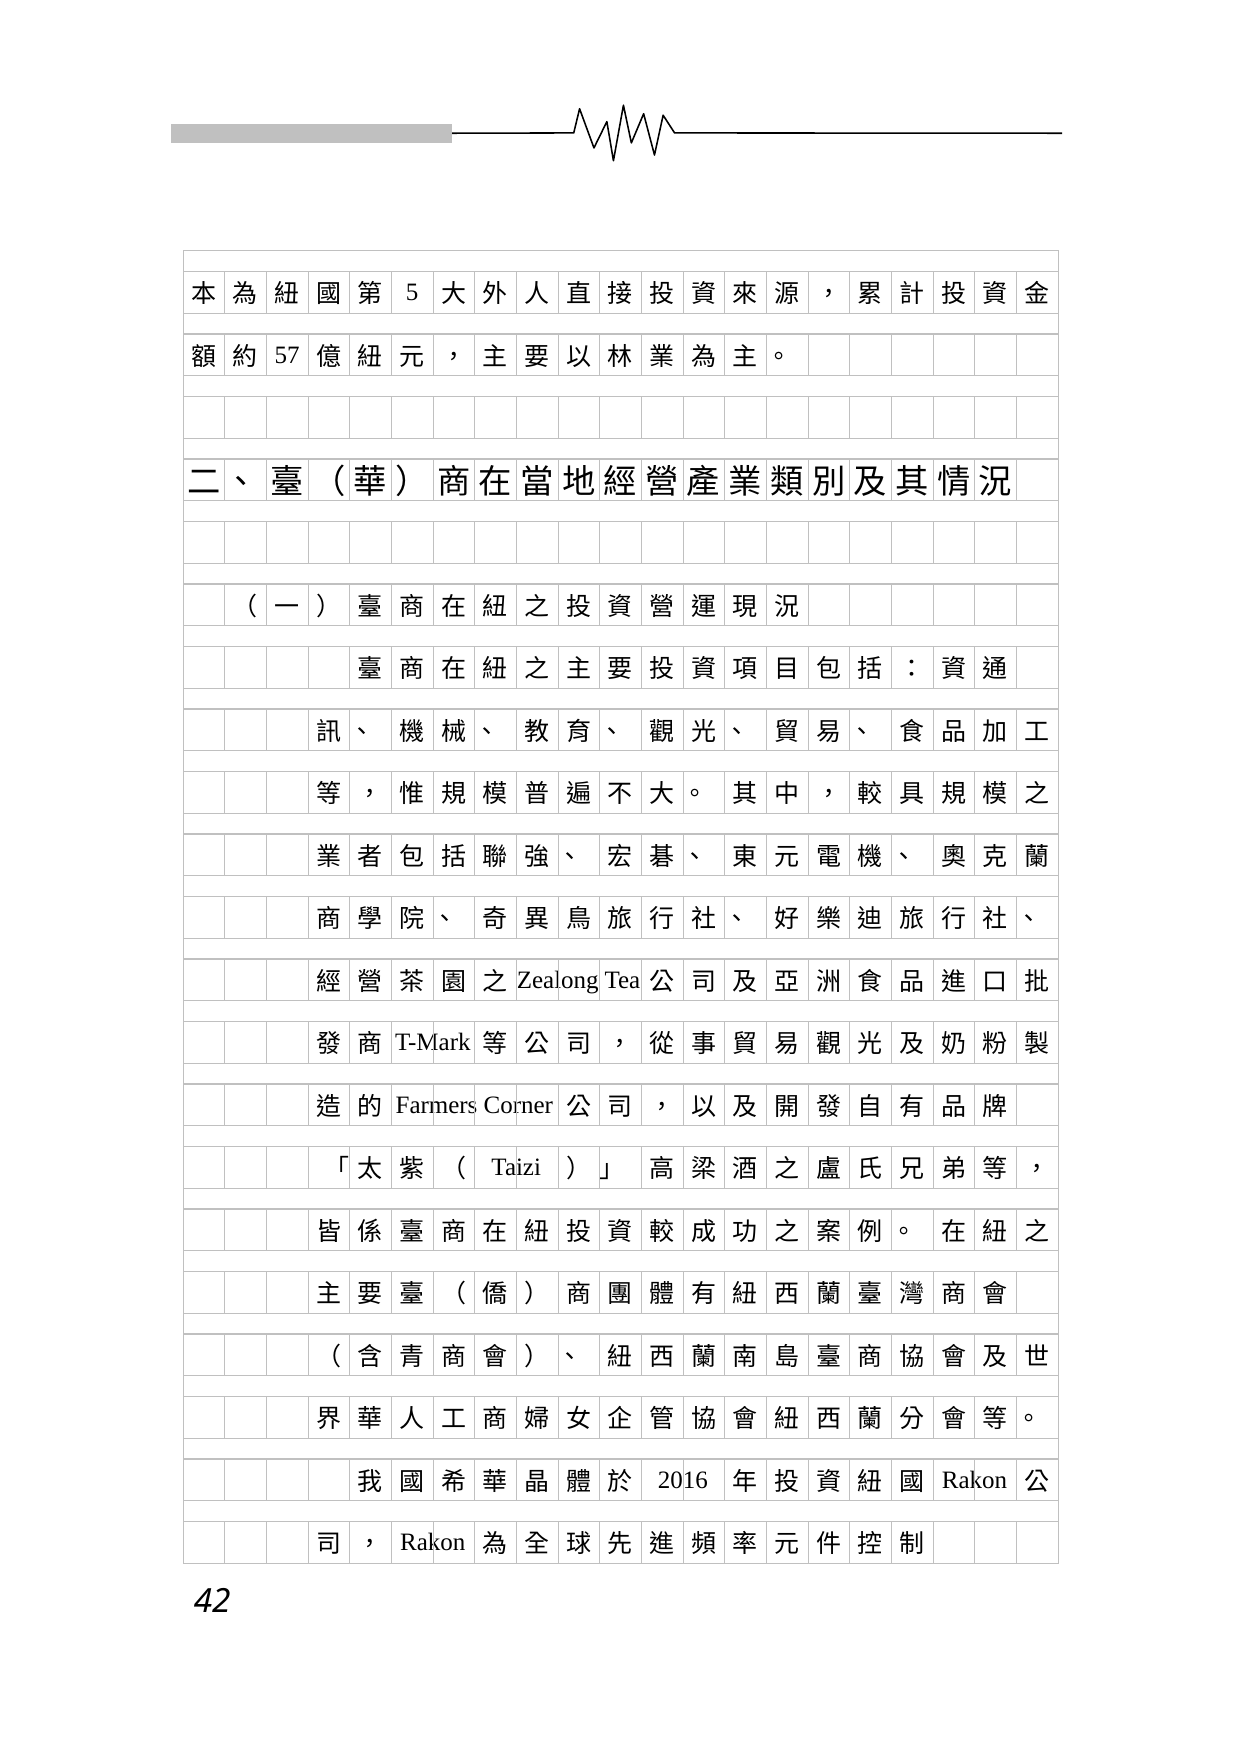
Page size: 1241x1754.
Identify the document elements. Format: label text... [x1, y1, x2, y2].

text 情 [934, 460, 974, 500]
text 臺商在紐之主要投資項目包括：資通訊、機械、教育、觀光、貿易、食品加工等，惟規模普遍不大。其中，較具規模之業者包括聯強、宏碁、東元電機、奧克蘭商學院、奇異鳥旅行社、好樂迪旅行社、經營茶園之Zealong Tea公司及亞洲食品進口批發商T-Mark等公司，從事貿易觀光及奶粉製造的Farmers Corner公司，以及開發自有品牌「太紫（Taizi）」高梁酒之盧氏兄弟等，皆係臺商在紐投資較成功之案例。在紐之主要臺（僑）商團體有紐西蘭臺灣商會（含青商會）、紐西蘭南島臺商協會及世界華人工商婦女企管協會紐西蘭分會等。 [281, 1314, 1058, 1333]
text 臺商在紐之主要投資項目包括：資通訊、機械、教育、觀光、貿易、食品加工等，惟規模普遍不大。其中，較具規模之業者包括聯強、宏碁、東元電機、奧克蘭商學院、奇異鳥旅行社、好樂迪旅行社、經營茶園之Zealong Tea公司及亞洲食品進口批發商T-Mark等公司，從事貿易觀光及奶粉製造的Farmers Corner公司，以及開發自有品牌「太紫（Taizi）」高梁酒之盧氏兄弟等，皆係臺商在紐投資較成功之案例。在紐之主要臺（僑）商團體有紐西蘭臺灣商會（含青商會）、紐西蘭南島臺商協會及世界華人工商婦女企管協會紐西蘭分會等。 [281, 876, 1058, 896]
text [975, 585, 1016, 625]
text 臺商在紐之主要投資項目包括：資通訊、機械、教育、觀光、貿易、食品加工等，惟規模普遍不大。其中，較具規模之業者包括聯強、宏碁、東元電機、奧克蘭商學院、奇異鳥旅行社、好樂迪旅行社、經營茶園之Zealong Tea公司及亞洲食品進口批發商T-Mark等公司，從事貿易觀光及奶粉製造的Farmers Corner公司，以及開發自有品牌「太紫（Taizi）」高梁酒之盧氏兄弟等，皆係臺商在紐投資較成功之案例。在紐之主要臺（僑）商團體有紐西蘭臺灣商會（含青商會）、紐西蘭南島臺商協會及世界華人工商婦女企管協會紐西蘭分會等。 [281, 1001, 1058, 1021]
text 現 [725, 585, 766, 625]
text 臺商在紐之主要投資項目包括：資通訊、機械、教育、觀光、貿易、食品加工等，惟規模普遍不大。其中，較具規模之業者包括聯強、宏碁、東元電機、奧克蘭商學院、奇異鳥旅行社、好樂迪旅行社、經營茶園之Zealong Tea公司及亞洲食品進口批發商T-Mark等公司，從事貿易觀光及奶粉製造的Farmers Corner公司，以及開發自有品牌「太紫（Taizi）」高梁酒之盧氏兄弟等，皆係臺商在紐投資較成功之案例。在紐之主要臺（僑）商團體有紐西蘭臺灣商會（含青商會）、紐西蘭南島臺商協會及世界華人工商婦女企管協會紐西蘭分會等。 [281, 814, 1058, 833]
text 臺商在紐之主要投資項目包括：資通訊、機械、教育、觀光、貿易、食品加工等，惟規模普遍不大。其中，較具規模之業者包括聯強、宏碁、東元電機、奧克蘭商學院、奇異鳥旅行社、好樂迪旅行社、經營茶園之Zealong Tea公司及亞洲食品進口批發商T-Mark等公司，從事貿易觀光及奶粉製造的Farmers Corner公司，以及開發自有品牌「太紫（Taizi）」高梁酒之盧氏兄弟等，皆係臺商在紐投資較成功之案例。在紐之主要臺（僑）商團體有紐西蘭臺灣商會（含青商會）、紐西蘭南島臺商協會及世界華人工商婦女企管協會紐西蘭分會等。 [281, 1251, 1058, 1271]
text 當 [517, 460, 558, 500]
text 類 [767, 460, 808, 500]
text 資 [600, 585, 641, 625]
text 其 [892, 460, 933, 500]
text 臺商在紐之主要投資項目包括：資通訊、機械、教育、觀光、貿易、食品加工等，惟規模普遍不大。其中，較具規模之業者包括聯強、宏碁、東元電機、奧克蘭商學院、奇異鳥旅行社、好樂迪旅行社、經營茶園之Zealong Tea公司及亞洲食品進口批發商T-Mark等公司，從事貿易觀光及奶粉製造的Farmers Corner公司，以及開發自有品牌「太紫（Taizi）」高梁酒之盧氏兄弟等，皆係臺商在紐投資較成功之案例。在紐之主要臺（僑）商團體有紐西蘭臺灣商會（含青商會）、紐西蘭南島臺商協會及世界華人工商婦女企管協會紐西蘭分會等。 [281, 1126, 1058, 1146]
text 運 [684, 585, 724, 625]
text 華 [350, 460, 391, 500]
text 我國希華晶體於2016年投資紐國Rakon公司，Rakon為全球先進頻率元件控制（advanced frequency control）設計及製造公司，產品主要應用在高度精密衛星定位、通訊、航太及國防領域。該公司於2016年增資1,000萬美元，並由我國希華晶體全數認購，希華晶體因此取得Rakon約17%之股權，並擁有1名Rakon董事席位。雙方建立策略聯盟後，希華晶體將取得Rakon技術移轉及授權，並取得該公司高階溫度補償石英震盪器（TCXO）訂單，並可進一步開拓航太及國防領域客戶群。我國新岳工程顧問公司在奧克蘭設立據點，在紐推廣我國早期地震預警系統，及自動防災服務。另我國晟德集團旗下澳優乳業與紐西蘭第二大乳品公司Westland於2016年合資建廠（澳優以450萬紐西蘭元現金，持有60%股權），在紐西蘭設廠生產嬰兒配方奶粉以及其他營養品。 [281, 1501, 1058, 1521]
text 業 [725, 460, 766, 500]
text 二 [184, 460, 224, 500]
text 臺商在紐之主要投資項目包括：資通訊、機械、教育、觀光、貿易、食品加工等，惟規模普遍不大。其中，較具規模之業者包括聯強、宏碁、東元電機、奧克蘭商學院、奇異鳥旅行社、好樂迪旅行社、經營茶園之Zealong Tea公司及亞洲食品進口批發商T-Mark等公司，從事貿易觀光及奶粉製造的Farmers Corner公司，以及開發自有品牌「太紫（Taizi）」高梁酒之盧氏兄弟等，皆係臺商在紐投資較成功之案例。在紐之主要臺（僑）商團體有紐西蘭臺灣商會（含青商會）、紐西蘭南島臺商協會及世界華人工商婦女企管協會紐西蘭分會等。 [281, 939, 1058, 958]
text （ [309, 460, 349, 500]
text 營 [642, 460, 683, 500]
text 別 [809, 460, 849, 500]
text 產 [684, 460, 724, 500]
text 況 [767, 585, 808, 625]
text 商 [434, 460, 474, 500]
text ） [392, 460, 433, 500]
text 商 [392, 585, 433, 625]
text 臺商在紐之主要投資項目包括：資通訊、機械、教育、觀光、貿易、食品加工等，惟規模普遍不大。其中，較具規模之業者包括聯強、宏碁、東元電機、奧克蘭商學院、奇異鳥旅行社、好樂迪旅行社、經營茶園之Zealong Tea公司及亞洲食品進口批發商T-Mark等公司，從事貿易觀光及奶粉製造的Farmers Corner公司，以及開發自有品牌「太紫（Taizi）」高梁酒之盧氏兄弟等，皆係臺商在紐投資較成功之案例。在紐之主要臺（僑）商團體有紐西蘭臺灣商會（含青商會）、紐西蘭南島臺商協會及世界華人工商婦女企管協會紐西蘭分會等。 [281, 689, 1058, 708]
text 、 [225, 460, 266, 500]
text 地 [559, 460, 599, 500]
text [184, 439, 1058, 458]
text 投 [559, 585, 599, 625]
text [892, 585, 933, 625]
text 及 [850, 460, 891, 500]
text 臺商在紐之主要投資項目包括：資通訊、機械、教育、觀光、貿易、食品加工等，惟規模普遍不大。其中，較具規模之業者包括聯強、宏碁、東元電機、奧克蘭商學院、奇異鳥旅行社、好樂迪旅行社、經營茶園之Zealong Tea公司及亞洲食品進口批發商T-Mark等公司，從事貿易觀光及奶粉製造的Farmers Corner公司，以及開發自有品牌「太紫（Taizi）」高梁酒之盧氏兄弟等，皆係臺商在紐投資較成功之案例。在紐之主要臺（僑）商團體有紐西蘭臺灣商會（含青商會）、紐西蘭南島臺商協會及世界華人工商婦女企管協會紐西蘭分會等。 [281, 751, 1058, 771]
text 況 [975, 460, 1016, 500]
text ） [309, 585, 349, 625]
text （ [225, 585, 266, 625]
text 臺 [267, 460, 308, 500]
text 截至2020年3月底，紐西蘭外人直接投資（FDI）累計約1,210億紐元，其中澳洲為紐西蘭第1大外人直接投資來源，澳洲對紐國直接投資金額約593億紐元，占紐國外人投資來源近50%，並自2000年起成長3倍以上。另澳洲亦為紐國第1大對外投資目的地，紐國對澳洲投資金額則約142億紐元，逾紐國對外投資金額之50%。其次為香港98億紐元、美國78億紐元及新加坡60紐元，日本為紐國第5大外人直接投資來源，累計投資金額約57億紐元，主要以林業為主。 [184, 314, 1058, 333]
text [1017, 585, 1058, 625]
text 臺商在紐之主要投資項目包括：資通訊、機械、教育、觀光、貿易、食品加工等，惟規模普遍不大。其中，較具規模之業者包括聯強、宏碁、東元電機、奧克蘭商學院、奇異鳥旅行社、好樂迪旅行社、經營茶園之Zealong Tea公司及亞洲食品進口批發商T-Mark等公司，從事貿易觀光及奶粉製造的Farmers Corner公司，以及開發自有品牌「太紫（Taizi）」高梁酒之盧氏兄弟等，皆係臺商在紐投資較成功之案例。在紐之主要臺（僑）商團體有紐西蘭臺灣商會（含青商會）、紐西蘭南島臺商協會及世界華人工商婦女企管協會紐西蘭分會等。 [281, 1064, 1058, 1083]
text 經 [600, 460, 641, 500]
text 我國希華晶體於2016年投資紐國Rakon公司，Rakon為全球先進頻率元件控制（advanced frequency control）設計及製造公司，產品主要應用在高度精密衛星定位、通訊、航太及國防領域。該公司於2016年增資1,000萬美元，並由我國希華晶體全數認購，希華晶體因此取得Rakon約17%之股權，並擁有1名Rakon董事席位。雙方建立策略聯盟後，希華晶體將取得Rakon技術移轉及授權，並取得該公司高階溫度補償石英震盪器（TCXO）訂單，並可進一步開拓航太及國防領域客戶群。我國新岳工程顧問公司在奧克蘭設立據點，在紐推廣我國早期地震預警系統，及自動防災服務。另我國晟德集團旗下澳優乳業與紐西蘭第二大乳品公司Westland於2016年合資建廠（澳優以450萬紐西蘭元現金，持有60%股權），在紐西蘭設廠生產嬰兒配方奶粉以及其他營養品。 [281, 1439, 1058, 1458]
text 營 [642, 585, 683, 625]
text 在 [434, 585, 474, 625]
text [809, 585, 849, 625]
text 之 [517, 585, 558, 625]
text 在 [475, 460, 516, 500]
text 臺商在紐之主要投資項目包括：資通訊、機械、教育、觀光、貿易、食品加工等，惟規模普遍不大。其中，較具規模之業者包括聯強、宏碁、東元電機、奧克蘭商學院、奇異鳥旅行社、好樂迪旅行社、經營茶園之Zealong Tea公司及亞洲食品進口批發商T-Mark等公司，從事貿易觀光及奶粉製造的Farmers Corner公司，以及開發自有品牌「太紫（Taizi）」高梁酒之盧氏兄弟等，皆係臺商在紐投資較成功之案例。在紐之主要臺（僑）商團體有紐西蘭臺灣商會（含青商會）、紐西蘭南島臺商協會及世界華人工商婦女企管協會紐西蘭分會等。 [281, 1376, 1058, 1396]
text [207, 564, 1058, 583]
text 臺商在紐之主要投資項目包括：資通訊、機械、教育、觀光、貿易、食品加工等，惟規模普遍不大。其中，較具規模之業者包括聯強、宏碁、東元電機、奧克蘭商學院、奇異鳥旅行社、好樂迪旅行社、經營茶園之Zealong Tea公司及亞洲食品進口批發商T-Mark等公司，從事貿易觀光及奶粉製造的Farmers Corner公司，以及開發自有品牌「太紫（Taizi）」高梁酒之盧氏兄弟等，皆係臺商在紐投資較成功之案例。在紐之主要臺（僑）商團體有紐西蘭臺灣商會（含青商會）、紐西蘭南島臺商協會及世界華人工商婦女企管協會紐西蘭分會等。 [281, 1189, 1058, 1208]
text [934, 585, 974, 625]
text 臺商在紐之主要投資項目包括：資通訊、機械、教育、觀光、貿易、食品加工等，惟規模普遍不大。其中，較具規模之業者包括聯強、宏碁、東元電機、奧克蘭商學院、奇異鳥旅行社、好樂迪旅行社、經營茶園之Zealong Tea公司及亞洲食品進口批發商T-Mark等公司，從事貿易觀光及奶粉製造的Farmers Corner公司，以及開發自有品牌「太紫（Taizi）」高梁酒之盧氏兄弟等，皆係臺商在紐投資較成功之案例。在紐之主要臺（僑）商團體有紐西蘭臺灣商會（含青商會）、紐西蘭南島臺商協會及世界華人工商婦女企管協會紐西蘭分會等。 [281, 626, 1058, 646]
text 臺 [350, 585, 391, 625]
text [1017, 460, 1058, 500]
text 紐 [475, 585, 516, 625]
text [850, 585, 891, 625]
text [207, 585, 224, 625]
text 截至2020年3月底，紐西蘭外人直接投資（FDI）累計約1,210億紐元，其中澳洲為紐西蘭第1大外人直接投資來源，澳洲對紐國直接投資金額約593億紐元，占紐國外人投資來源近50%，並自2000年起成長3倍以上。另澳洲亦為紐國第1大對外投資目的地，紐國對澳洲投資金額則約142億紐元，逾紐國對外投資金額之50%。其次為香港98億紐元、美國78億紐元及新加坡60紐元，日本為紐國第5大外人直接投資來源，累計投資金額約57億紐元，主要以林業為主。 [184, 251, 1058, 271]
text 一 [267, 585, 308, 625]
